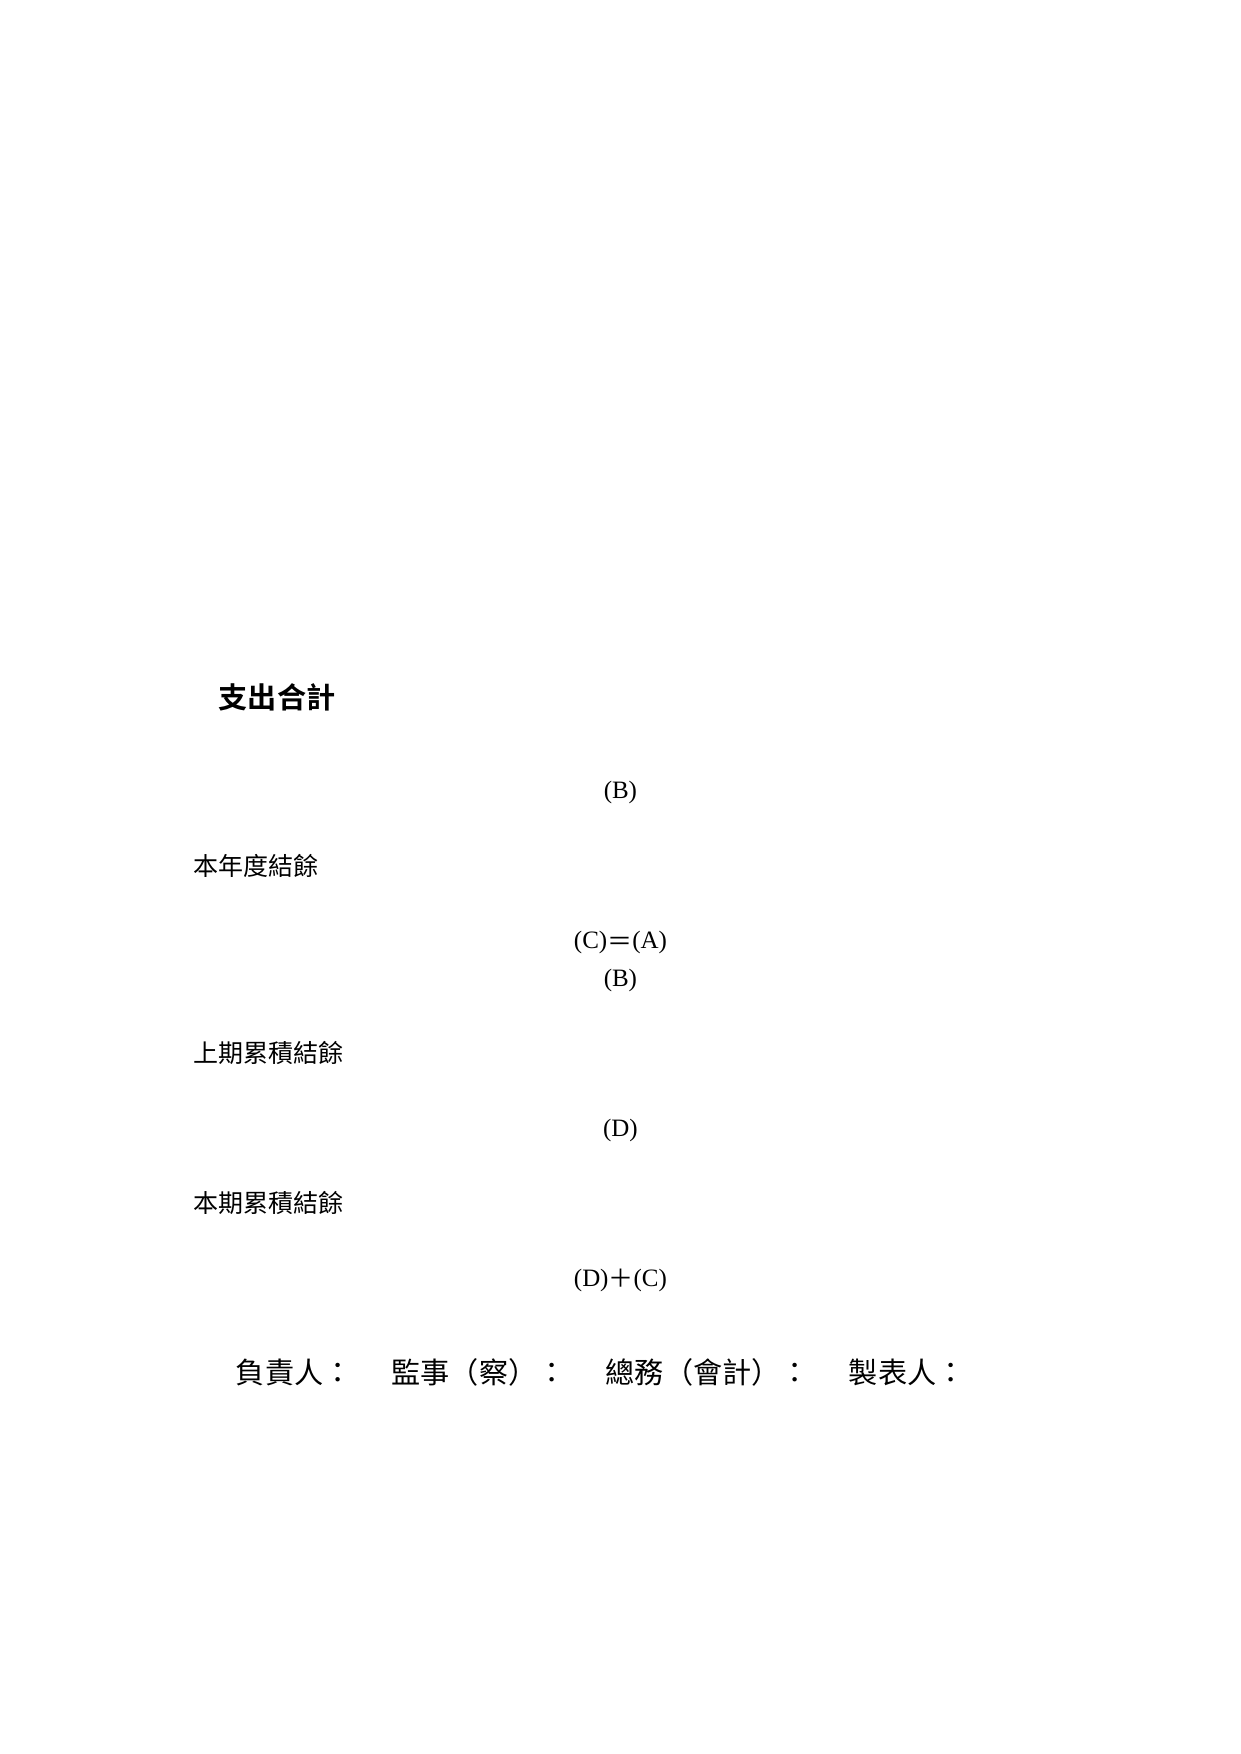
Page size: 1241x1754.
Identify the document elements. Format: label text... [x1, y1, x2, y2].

text (C)＝(A) [187, 914, 1053, 952]
text 本年度結餘 [193, 839, 1047, 877]
text (B) [187, 764, 1053, 802]
text (D)＋(C) [187, 1252, 1053, 1289]
text 本期累積結餘 [193, 1177, 1047, 1214]
text 負責人： 監事（察）： 總務（會計）： 製表人： [187, 1327, 1053, 1402]
text 支出合計 [193, 652, 1047, 727]
text 上期累積結餘 [193, 1027, 1047, 1064]
text (D) [187, 1102, 1053, 1139]
text (B) [187, 952, 1053, 989]
